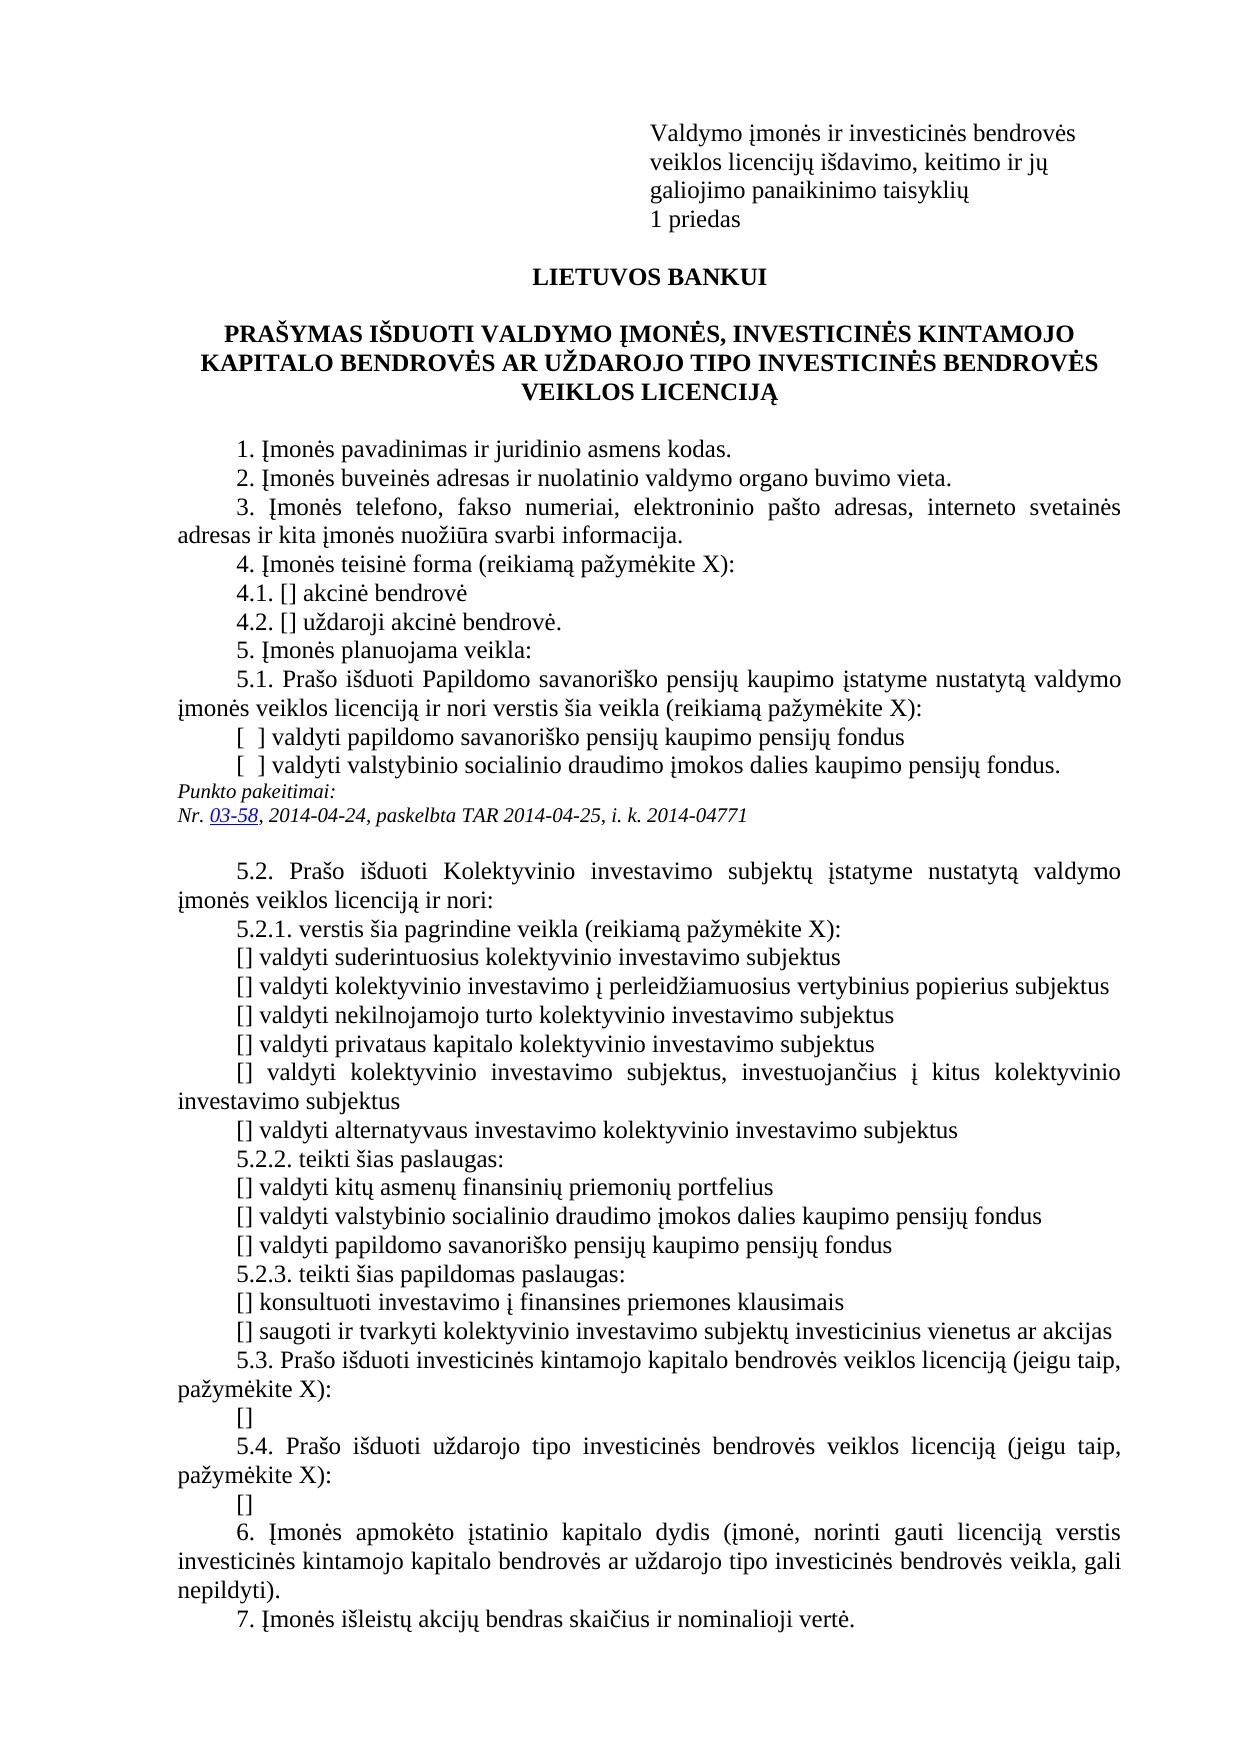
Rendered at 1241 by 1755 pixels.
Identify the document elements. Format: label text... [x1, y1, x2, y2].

text 6. Įmonės apmokėto įstatinio kapitalo dydis (įmonė, norinti gauti licenciją verstis investicinės kintamojo kapitalo bendrovės ar uždarojo tipo investicinės bendrovės veikla, gali nepildyti). [177, 1517, 1122, 1604]
text 5.3. Prašo išduoti investicinės kintamojo kapitalo bendrovės veiklos licenciją (jeigu taip, pažymėkite X): [177, 1345, 1122, 1402]
text 4.2. [] uždaroji akcinė bendrovė. [177, 607, 1122, 636]
text 4.1. [] akcinė bendrovė [177, 578, 1122, 607]
text [] valdyti alternatyvaus investavimo kolektyvinio investavimo subjektus [177, 1115, 1122, 1144]
text [] valdyti kolektyvinio investavimo į perleidžiamuosius vertybinius popierius subjektus [177, 971, 1122, 1000]
text [] valdyti valstybinio socialinio draudimo įmokos dalies kaupimo pensijų fondus [177, 1201, 1122, 1230]
text [] valdyti kolektyvinio investavimo subjektus, investuojančius į kitus kolektyvinio investavimo subjektus [177, 1057, 1122, 1115]
text LIETUVOS BANKUI [177, 262, 1122, 291]
text 7. Įmonės išleistų akcijų bendras skaičius ir nominalioji vertė. [177, 1604, 1122, 1632]
text 1 priedas [649, 204, 1122, 233]
text [] valdyti suderintuosius kolektyvinio investavimo subjektus [177, 942, 1122, 971]
text Valdymo įmonės ir investicinės bendrovės [649, 118, 1122, 147]
text 5.2.1. verstis šia pagrindine veikla (reikiamą pažymėkite X): [177, 914, 1122, 942]
text 5.2.2. teikti šias paslaugas: [177, 1144, 1122, 1172]
text [] valdyti papildomo savanoriško pensijų kaupimo pensijų fondus [177, 1230, 1122, 1259]
text [] [177, 1402, 1122, 1431]
text 3. Įmonės telefono, fakso numeriai, elektroninio pašto adresas, interneto svetainės adresas ir kita įmonės nuožiūra svarbi informacija. [177, 492, 1122, 549]
text veiklos licencijų išdavimo, keitimo ir jų [649, 147, 1122, 176]
text [] konsultuoti investavimo į finansines priemones klausimais [177, 1287, 1122, 1316]
text 5. Įmonės planuojama veikla: [177, 636, 1122, 664]
text 5.4. Prašo išduoti uždarojo tipo investicinės bendrovės veiklos licenciją (jeigu taip, pažymėkite X): [177, 1431, 1122, 1489]
text Nr. 03-58, 2014-04-24, paskelbta TAR 2014-04-25, i. k. 2014-04771 [177, 803, 1122, 827]
text [ ] valdyti papildomo savanoriško pensijų kaupimo pensijų fondus [177, 722, 1122, 751]
text 5.2.3. teikti šias papildomas paslaugas: [177, 1259, 1122, 1287]
text 1. Įmonės pavadinimas ir juridinio asmens kodas. [177, 434, 1122, 463]
text galiojimo panaikinimo taisyklių [649, 176, 1122, 204]
text [] valdyti kitų asmenų finansinių priemonių portfelius [177, 1172, 1122, 1201]
text [] saugoti ir tvarkyti kolektyvinio investavimo subjektų investicinius vienetus ar akcijas [177, 1316, 1122, 1345]
text [] [177, 1489, 1122, 1517]
text [] valdyti privataus kapitalo kolektyvinio investavimo subjektus [177, 1029, 1122, 1057]
text 5.2. Prašo išduoti Kolektyvinio investavimo subjektų įstatyme nustatytą valdymo įmonės veiklos licenciją ir nori: [177, 856, 1122, 914]
text 4. Įmonės teisinė forma (reikiamą pažymėkite X): [177, 549, 1122, 578]
text [ ] valdyti valstybinio socialinio draudimo įmokos dalies kaupimo pensijų fondus. [177, 751, 1122, 779]
text PRAŠYMAS IŠDUOTI VALDYMO ĮMONĖS, INVESTICINĖS KINTAMOJO KAPITALO BENDROVĖS AR UŽDAROJO TIPO INVESTICINĖS BENDROVĖS VEIKLOS LICENCIJĄ [177, 319, 1122, 406]
text Punkto pakeitimai: [177, 779, 1122, 803]
text 5.1. Prašo išduoti Papildomo savanoriško pensijų kaupimo įstatyme nustatytą valdymo įmonės veiklos licenciją ir nori verstis šia veikla (reikiamą pažymėkite X): [177, 664, 1122, 722]
text 2. Įmonės buveinės adresas ir nuolatinio valdymo organo buvimo vieta. [177, 463, 1122, 492]
text [] valdyti nekilnojamojo turto kolektyvinio investavimo subjektus [177, 1000, 1122, 1029]
